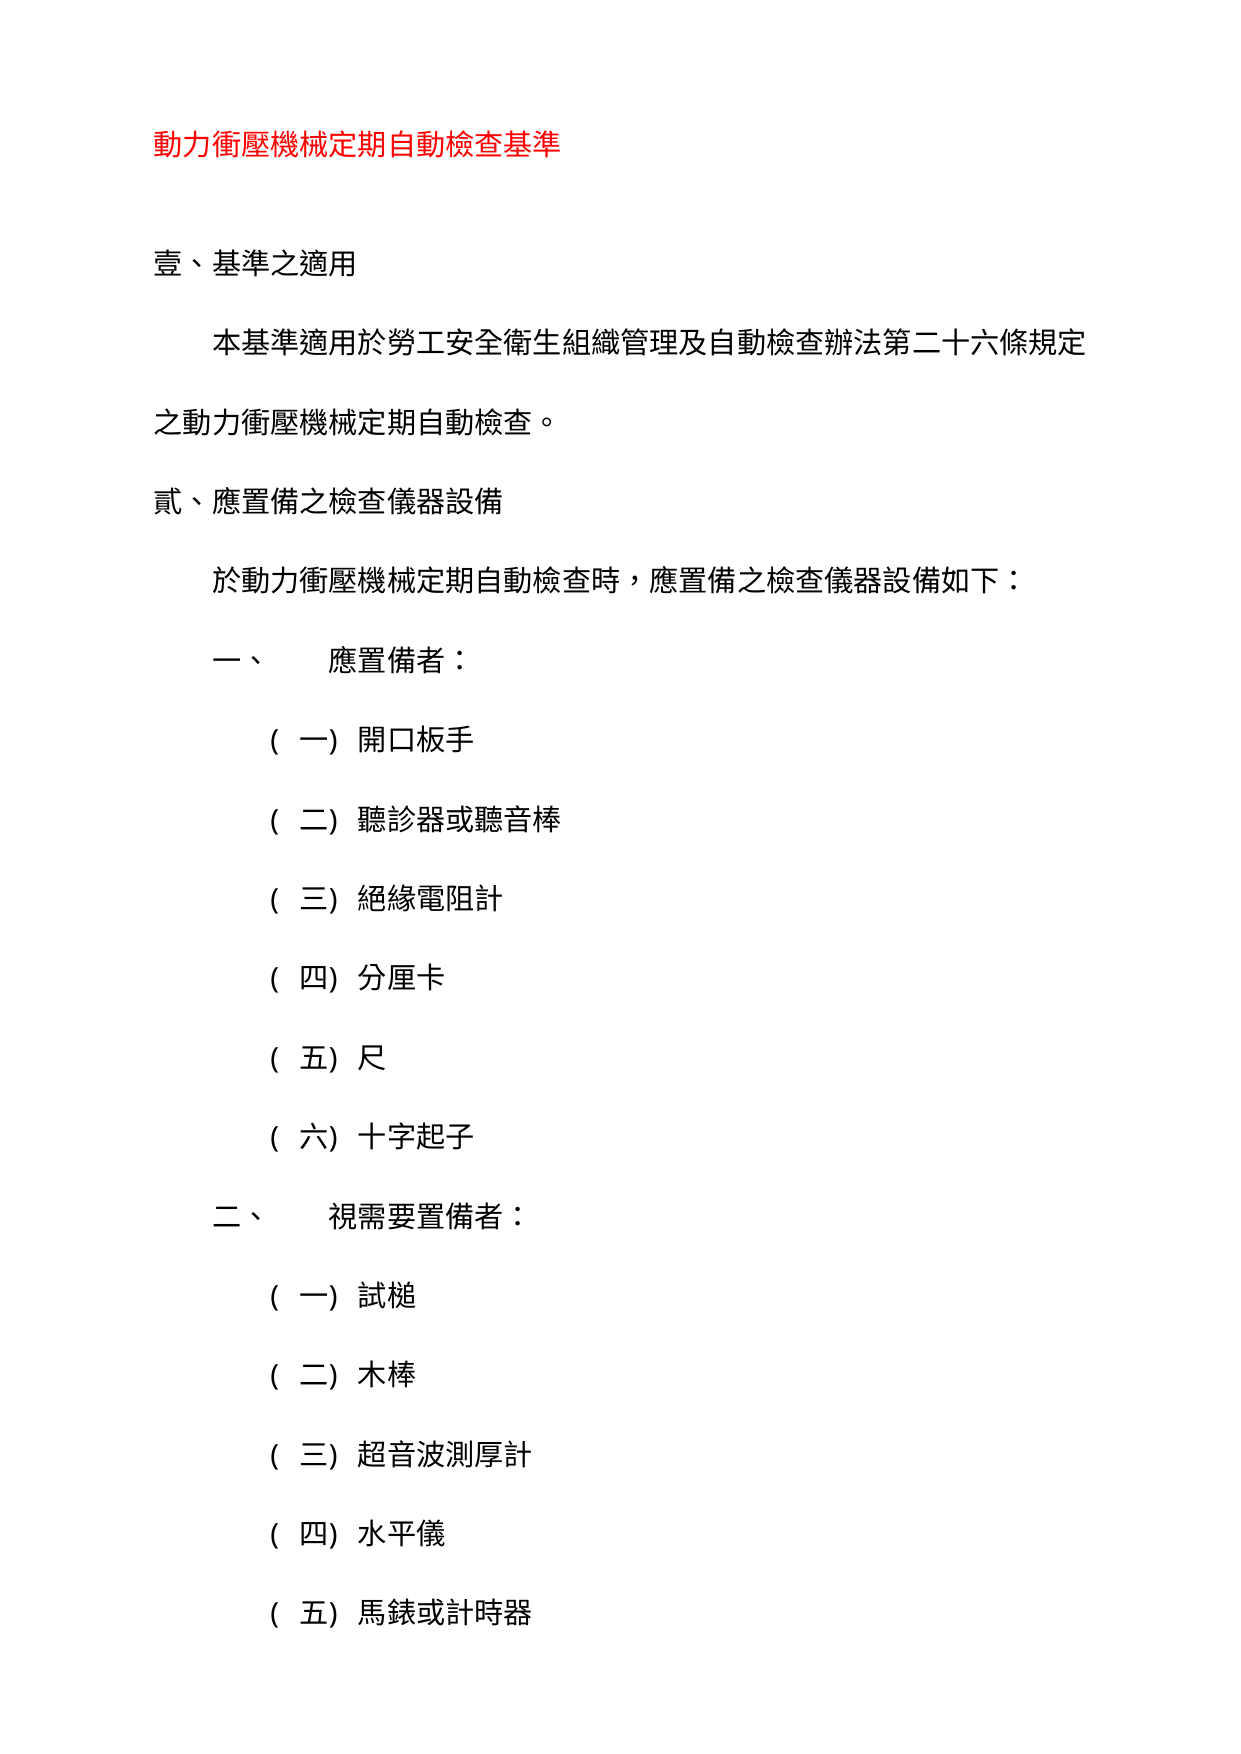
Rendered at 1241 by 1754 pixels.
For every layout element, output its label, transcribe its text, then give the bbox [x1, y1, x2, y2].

list 分厘卡 [253, 936, 1087, 1016]
text 壹、基準之適用 [153, 222, 1087, 301]
text 動力衝壓機械定期自動檢查基準 [153, 103, 1087, 182]
list 應置備者： [203, 619, 1087, 698]
list 木棒 [253, 1333, 1087, 1413]
list 水平儀 [253, 1492, 1087, 1571]
text 貳、應置備之檢查儀器設備 [153, 460, 1087, 539]
list 聽診器或聽音棒 [253, 778, 1087, 857]
list 視需要置備者： [203, 1174, 1087, 1254]
text 本基準適用於勞工安全衛生組織管理及自動檢查辦法第二十六條規定之動力衝壓機械定期自動檢查。 [153, 301, 1087, 460]
list 絕緣電阻計 [253, 857, 1087, 936]
list 開口板手 [253, 698, 1087, 778]
list 超音波測厚計 [253, 1413, 1087, 1492]
list 試槌 [253, 1254, 1087, 1333]
list 尺 [253, 1016, 1087, 1095]
text 於動力衝壓機械定期自動檢查時，應置備之檢查儀器設備如下： [153, 539, 1087, 619]
list 馬錶或計時器 [253, 1571, 1087, 1651]
list 十字起子 [253, 1095, 1087, 1174]
